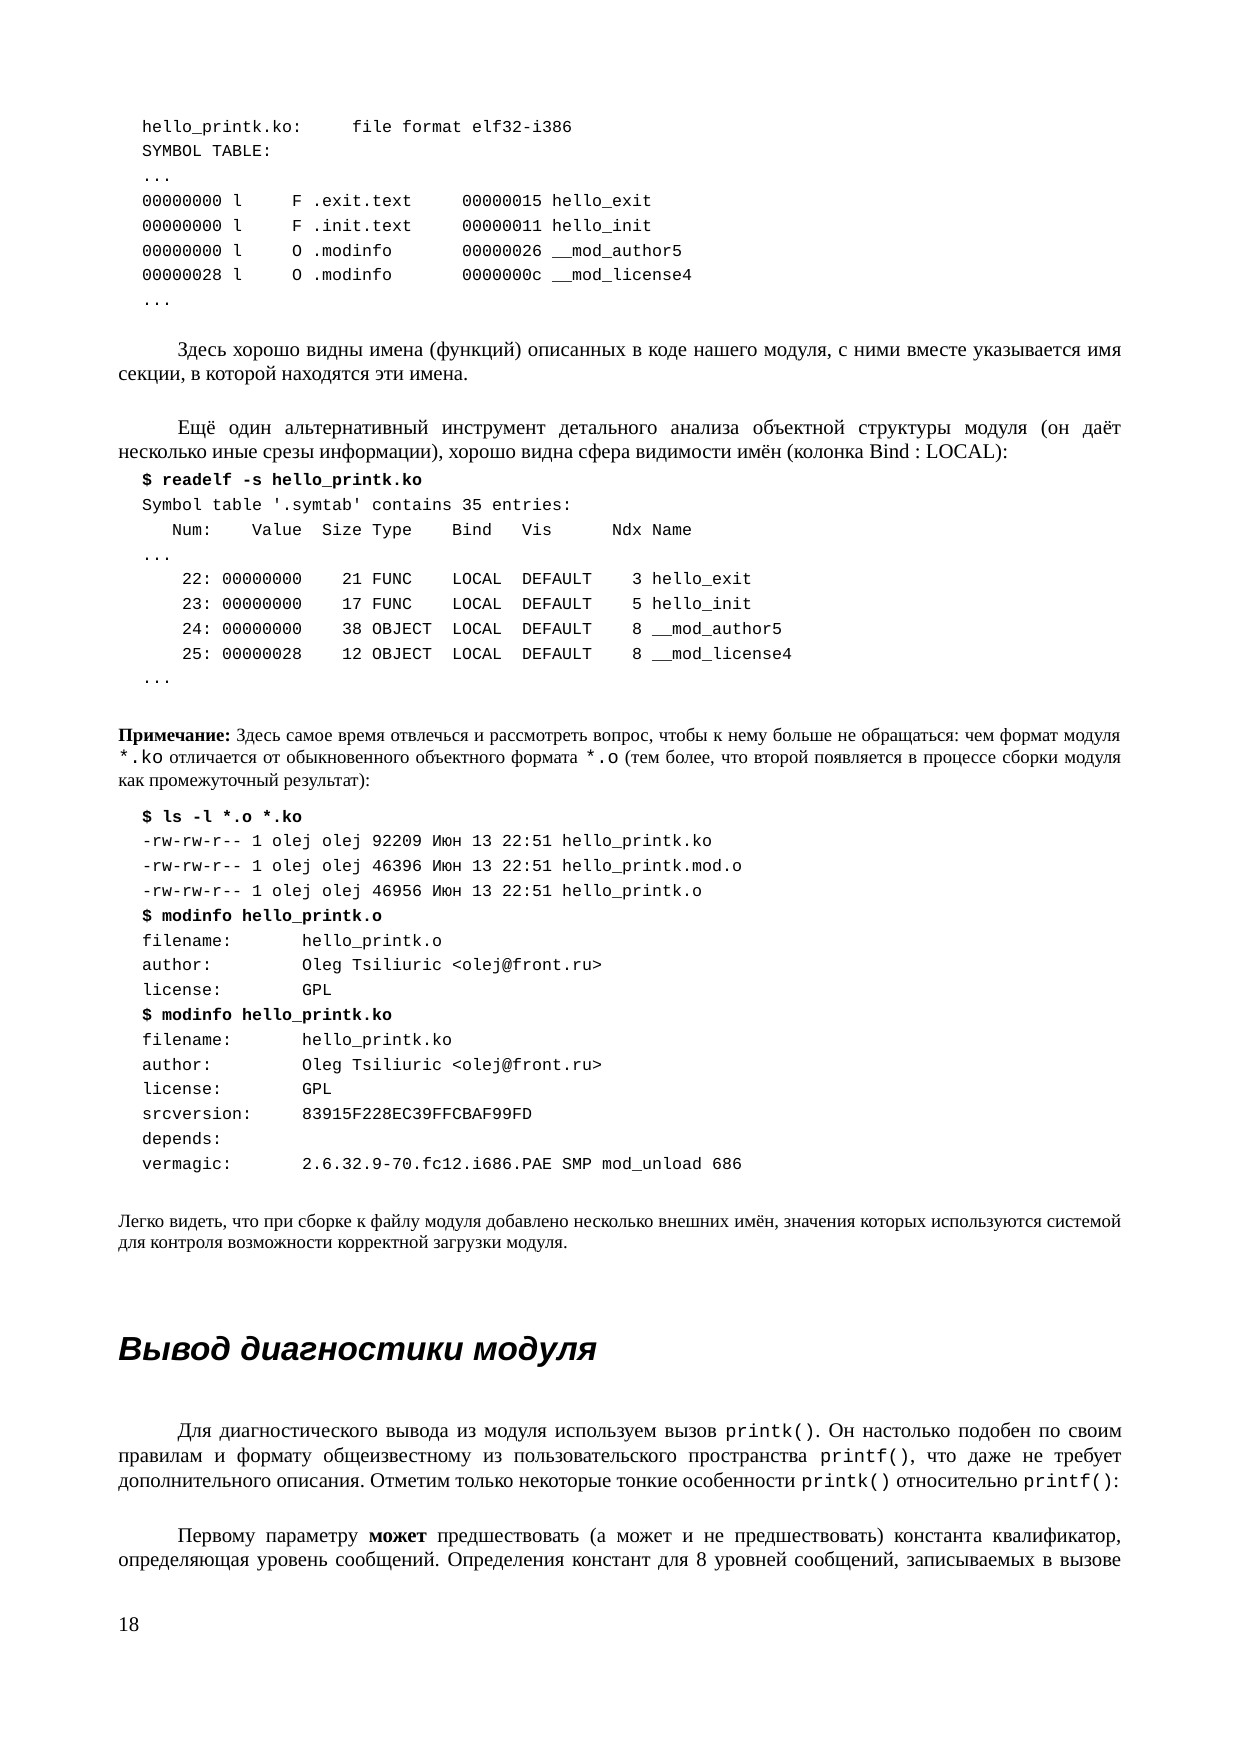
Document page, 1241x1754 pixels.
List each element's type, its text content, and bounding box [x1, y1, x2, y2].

text -rw-rw-r-- 1 olej olej 92209 Июн 13 22:51 hello_printk.ko [142, 833, 1122, 852]
text Примечание: Здесь самое время отвлечься и рассмотреть вопрос, чтобы к нему больше не обращаться: чем формат модуля *.ko отличается от обыкновенного объектного формата *.o (тем более, что второй появляется в процессе сборки модуля как промежуточный результат): [118, 724, 1122, 791]
text Здесь хорошо видны имена (функций) описанных в коде нашего модуля, с ними вместе указывается имя секции, в которой находятся эти имена. [118, 337, 1122, 385]
text license: GPL [142, 982, 1122, 1001]
text Ещё один альтернативный инструмент детального анализа объектной структуры модуля (он даёт несколько иные срезы информации), хорошо видна сфера видимости имён (колонка Bind : LOCAL): [118, 415, 1122, 463]
text hello_printk.ko: file format elf32-i386 [142, 118, 1122, 137]
text -rw-rw-r-- 1 olej olej 46956 Июн 13 22:51 hello_printk.o [142, 883, 1122, 901]
text srcversion: 83915F228EC39FFCBAF99FD [142, 1106, 1122, 1124]
text 00000028 l O .modinfo 0000000c __mod_license4 [142, 267, 1122, 286]
text 25: 00000028 12 OBJECT LOCAL DEFAULT 8 __mod_license4 [142, 645, 1122, 664]
text 24: 00000000 38 OBJECT LOCAL DEFAULT 8 __mod_author5 [142, 620, 1122, 639]
text ... [142, 546, 1122, 565]
text author: Oleg Tsiliuric <olej@front.ru> [142, 1056, 1122, 1075]
text depends: [142, 1131, 1122, 1149]
text Легко видеть, что при сборке к файлу модуля добавлено несколько внешних имён, значения которых используются системой для контроля возможности корректной загрузки модуля. [118, 1209, 1122, 1253]
text ... [142, 292, 1122, 311]
text 23: 00000000 17 FUNC LOCAL DEFAULT 5 hello_init [142, 596, 1122, 614]
text $ modinfo hello_printk.o [142, 907, 1122, 926]
text 00000000 l F .init.text 00000011 hello_init [142, 217, 1122, 236]
text filename: hello_printk.ko [142, 1031, 1122, 1050]
text filename: hello_printk.o [142, 932, 1122, 951]
text vermagic: 2.6.32.9-70.fc12.i686.PAE SMP mod_unload 686 [142, 1155, 1122, 1174]
text author: Oleg Tsiliuric <olej@front.ru> [142, 957, 1122, 976]
text SYMBOL TABLE: [142, 143, 1122, 162]
text 00000000 l F .exit.text 00000015 hello_exit [142, 192, 1122, 211]
text 00000000 l O .modinfo 00000026 __mod_author5 [142, 242, 1122, 261]
text Первому параметру может предшествовать (а может и не предшествовать) константа квалификатор, определяющая уровень сообщений. Определения констант для 8 уровней сообщений, записываемых в вызове [118, 1523, 1122, 1571]
text ... [142, 670, 1122, 689]
text ... [142, 168, 1122, 187]
text $ readelf -s hello_printk.ko [142, 472, 1122, 491]
text license: GPL [142, 1081, 1122, 1100]
subtitle Вывод диагностики модуля [118, 1329, 1122, 1368]
text $ modinfo hello_printk.ko [142, 1007, 1122, 1025]
text $ ls -l *.o *.ko [142, 808, 1122, 827]
text -rw-rw-r-- 1 olej olej 46396 Июн 13 22:51 hello_printk.mod.o [142, 858, 1122, 877]
text Symbol table '.symtab' contains 35 entries: [142, 496, 1122, 515]
text Num: Value Size Type Bind Vis Ndx Name [142, 521, 1122, 540]
text 22: 00000000 21 FUNC LOCAL DEFAULT 3 hello_exit [142, 571, 1122, 590]
text Для диагностического вывода из модуля используем вызов printk(). Он настолько подобен по своим правилам и формату общеизвестному из пользовательского пространства printf(), что даже не требует дополнительного описания. Отметим только некоторые тонкие особенности printk() относительно printf(): [118, 1418, 1122, 1493]
